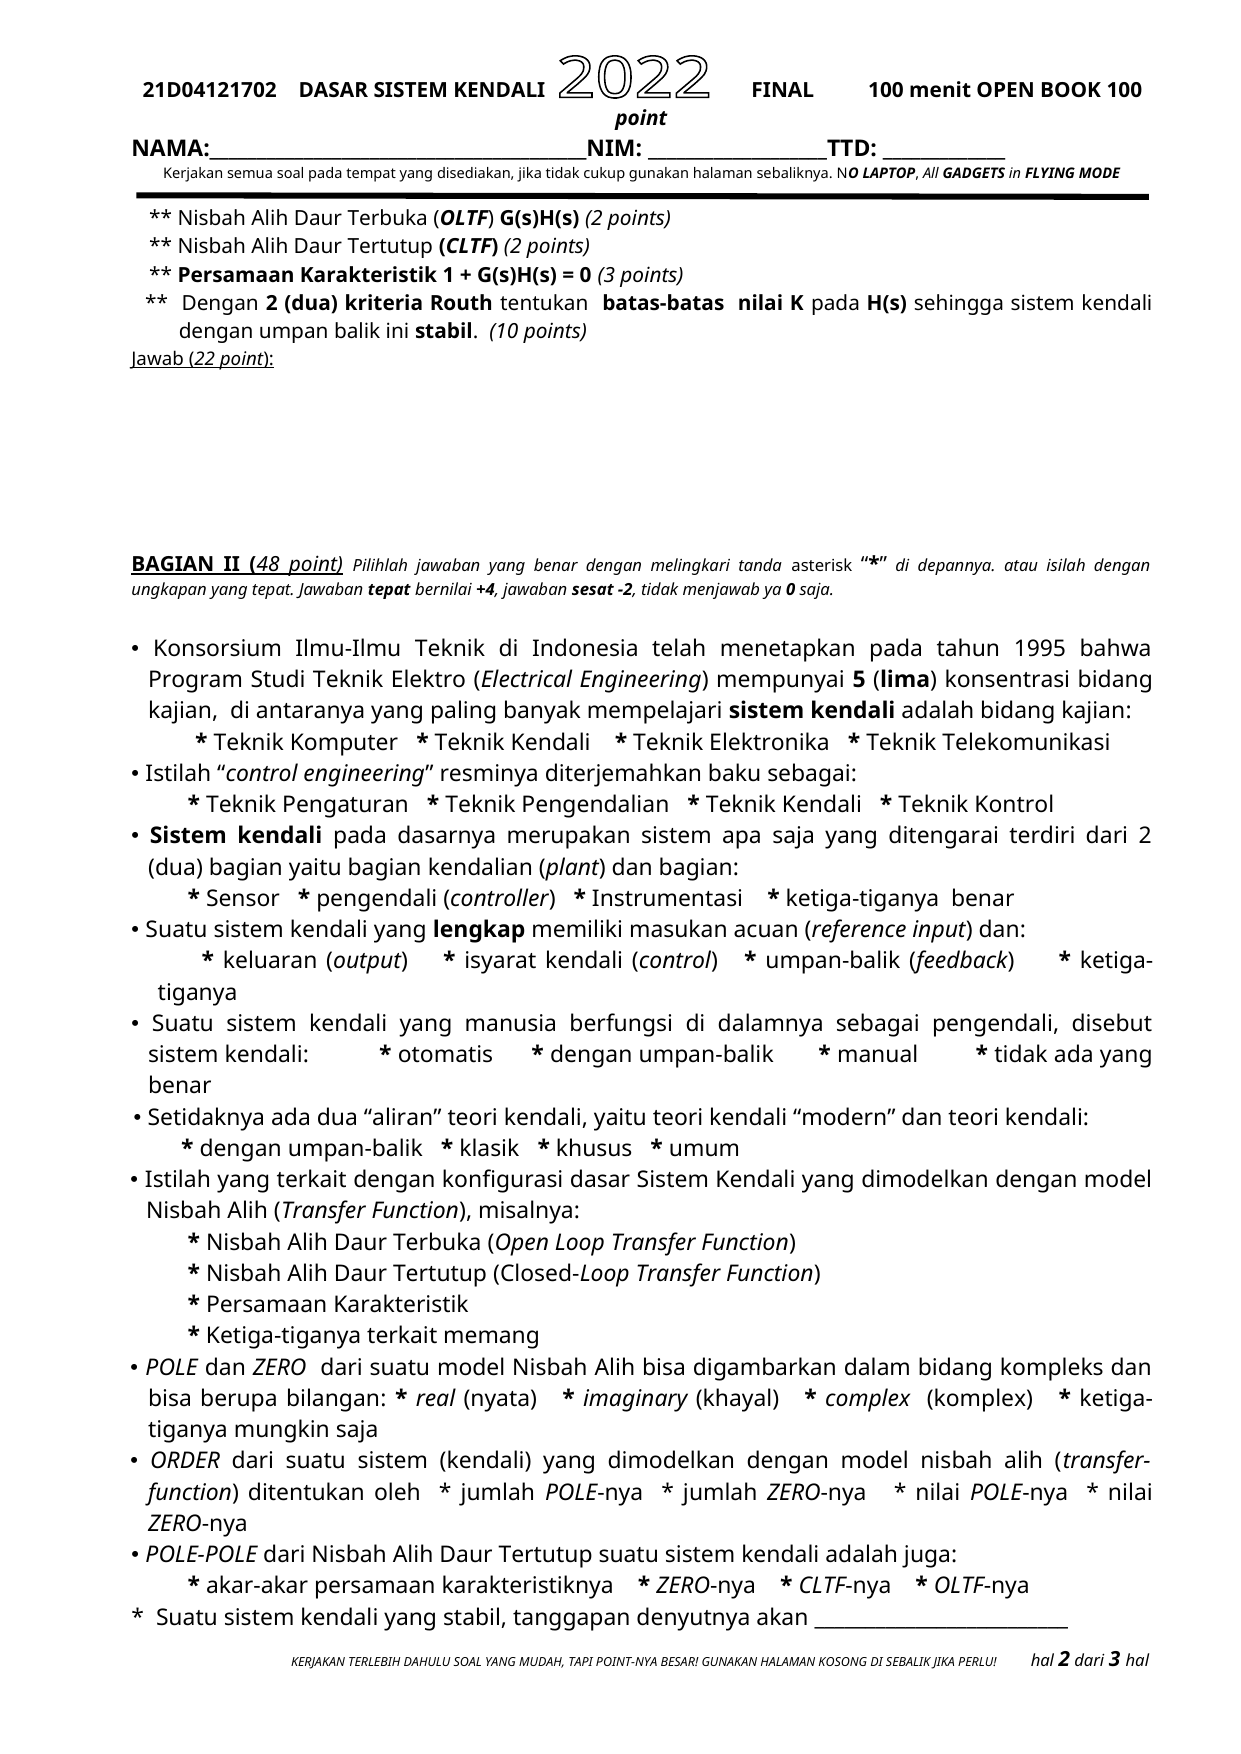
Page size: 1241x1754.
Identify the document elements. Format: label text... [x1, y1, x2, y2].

list Sistem kendali pada dasarnya merupakan sistem apa saja yang ditengarai terdiri dari 2 (dua) bagian yaitu bagian kendalian (plant) dan bagian: [131, 819, 1153, 882]
text BAGIAN II (48 point) Pilihlah jawaban yang benar dengan melingkari tanda asterisk “*” di depannya. atau isilah dengan ungkapan yang tepat. Jawaban tepat bernilai +4, jawaban sesat -2, tidak menjawab ya 0 saja. [131, 549, 1153, 600]
list POLE-POLE dari Nisbah Alih Daur Tertutup suatu sistem kendali adalah juga: [131, 1538, 1153, 1569]
list Istilah yang terkait dengan konfigurasi dasar Sistem Kendali yang dimodelkan dengan model Nisbah Alih (Transfer Function), misalnya: [130, 1163, 1153, 1225]
list Suatu sistem kendali yang manusia berfungsi di dalamnya sebagai pengendali, disebut sistem kendali: * otomatis * dengan umpan-balik * manual * tidak ada yang benar [131, 1007, 1153, 1100]
text ** Nisbah Alih Daur Terbuka (OLTF) G(s)H(s) (2 points) [131, 203, 1153, 231]
text * Nisbah Alih Daur Tertutup (Closed-Loop Transfer Function) [120, 1257, 1153, 1288]
text ** Persamaan Karakteristik 1 + G(s)H(s) = 0 (3 points) [131, 260, 1153, 288]
list ORDER dari suatu sistem (kendali) yang dimodelkan dengan model nisbah alih (transfer-function) ditentukan oleh * jumlah POLE-nya * jumlah ZERO-nya * nilai POLE-nya * nilai ZERO-nya [130, 1444, 1153, 1538]
text * Ketiga-tiganya terkait memang [120, 1319, 1153, 1350]
text ** Nisbah Alih Daur Tertutup (CLTF) (2 points) [131, 231, 1153, 260]
text * akar-akar persamaan karakteristiknya * ZERO-nya * CLTF-nya * OLTF-nya [120, 1569, 1153, 1600]
list Istilah “control engineering” resminya diterjemahkan baku sebagai: [131, 757, 1153, 788]
list Setidaknya ada dua “aliran” teori kendali, yaitu teori kendali “modern” dan teori kendali: [133, 1100, 1153, 1132]
text * Suatu sistem kendali yang stabil, tanggapan denyutnya akan _________________________ [131, 1600, 1153, 1632]
list Konsorsium Ilmu-Ilmu Teknik di Indonesia telah menetapkan pada tahun 1995 bahwa Program Studi Teknik Elektro (Electrical Engineering) mempunyai 5 (lima) konsentrasi bidang kajian, di antaranya yang paling banyak mempelajari sistem kendali adalah bidang kajian: [131, 632, 1153, 725]
text * Sensor * pengendali (controller) * Instrumentasi * ketiga-tiganya benar [120, 882, 1153, 913]
text * Persamaan Karakteristik [120, 1288, 1153, 1319]
text Jawab (22 point): [131, 345, 1153, 371]
text * Teknik Pengaturan * Teknik Pengendalian * Teknik Kendali * Teknik Kontrol [120, 788, 1153, 819]
list POLE dan ZERO dari suatu model Nisbah Alih bisa digambarkan dalam bidang kompleks dan bisa berupa bilangan: * real (nyata) * imaginary (khayal) * complex (komplex) * ketiga-tiganya mungkin saja [130, 1350, 1153, 1444]
text * dengan umpan-balik * klasik * khusus * umum [133, 1132, 1153, 1163]
text * Nisbah Alih Daur Terbuka (Open Loop Transfer Function) [120, 1225, 1153, 1257]
text * keluaran (output) * isyarat kendali (control) * umpan-balik (feedback) * ketiga-tiganya [120, 944, 1153, 1007]
list Suatu sistem kendali yang lengkap memiliki masukan acuan (reference input) dan: [131, 913, 1153, 944]
text ** Dengan 2 (dua) kriteria Routh tentukan batas-batas nilai K pada H(s) sehingga sistem kendali dengan umpan balik ini stabil. (10 points) [131, 288, 1153, 345]
text * Teknik Komputer * Teknik Kendali * Teknik Elektronika * Teknik Telekomunikasi [120, 725, 1153, 757]
